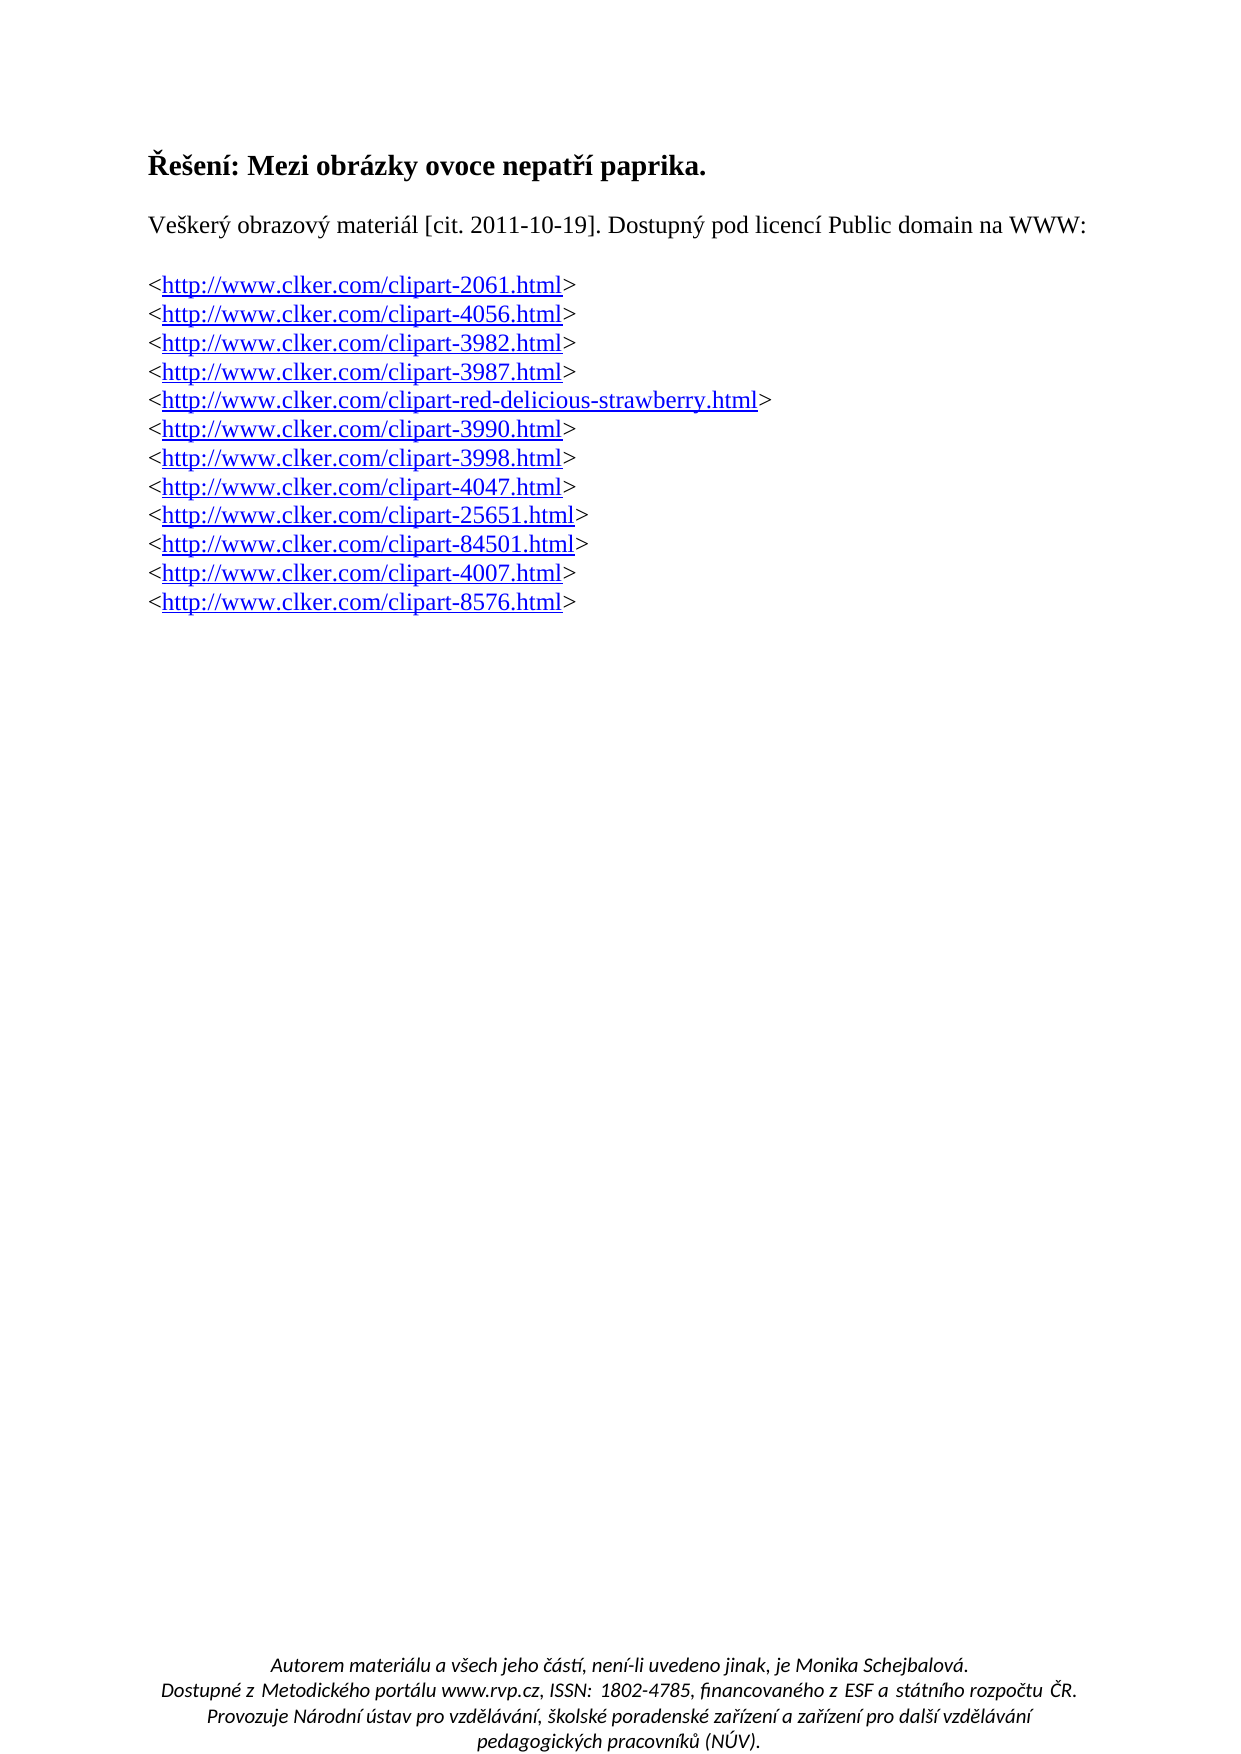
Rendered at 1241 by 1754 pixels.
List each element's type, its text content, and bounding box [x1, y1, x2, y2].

text <http://www.clker.com/clipart-3998.html> [148, 443, 1093, 472]
text <http://www.clker.com/clipart-84501.html> [148, 529, 1093, 558]
text <http://www.clker.com/clipart-3987.html> [148, 357, 1093, 385]
text <http://www.clker.com/clipart-3990.html> [148, 414, 1093, 443]
text Řešení: Mezi obrázky ovoce nepatří paprika. [148, 148, 1093, 181]
text <http://www.clker.com/clipart-3982.html> [148, 328, 1093, 357]
text <http://www.clker.com/clipart-25651.html> [148, 500, 1093, 529]
text <http://www.clker.com/clipart-8576.html> [148, 587, 1093, 615]
text <http://www.clker.com/clipart-red-delicious-strawberry.html> [148, 385, 1093, 414]
text <http://www.clker.com/clipart-4047.html> [148, 472, 1093, 500]
text <http://www.clker.com/clipart-4056.html> [148, 299, 1093, 328]
text <http://www.clker.com/clipart-2061.html> [148, 270, 1093, 299]
text Veškerý obrazový materiál [cit. 2011-10-19]. Dostupný pod licencí Public domain na WWW: [148, 210, 1093, 239]
text <http://www.clker.com/clipart-4007.html> [148, 558, 1093, 587]
